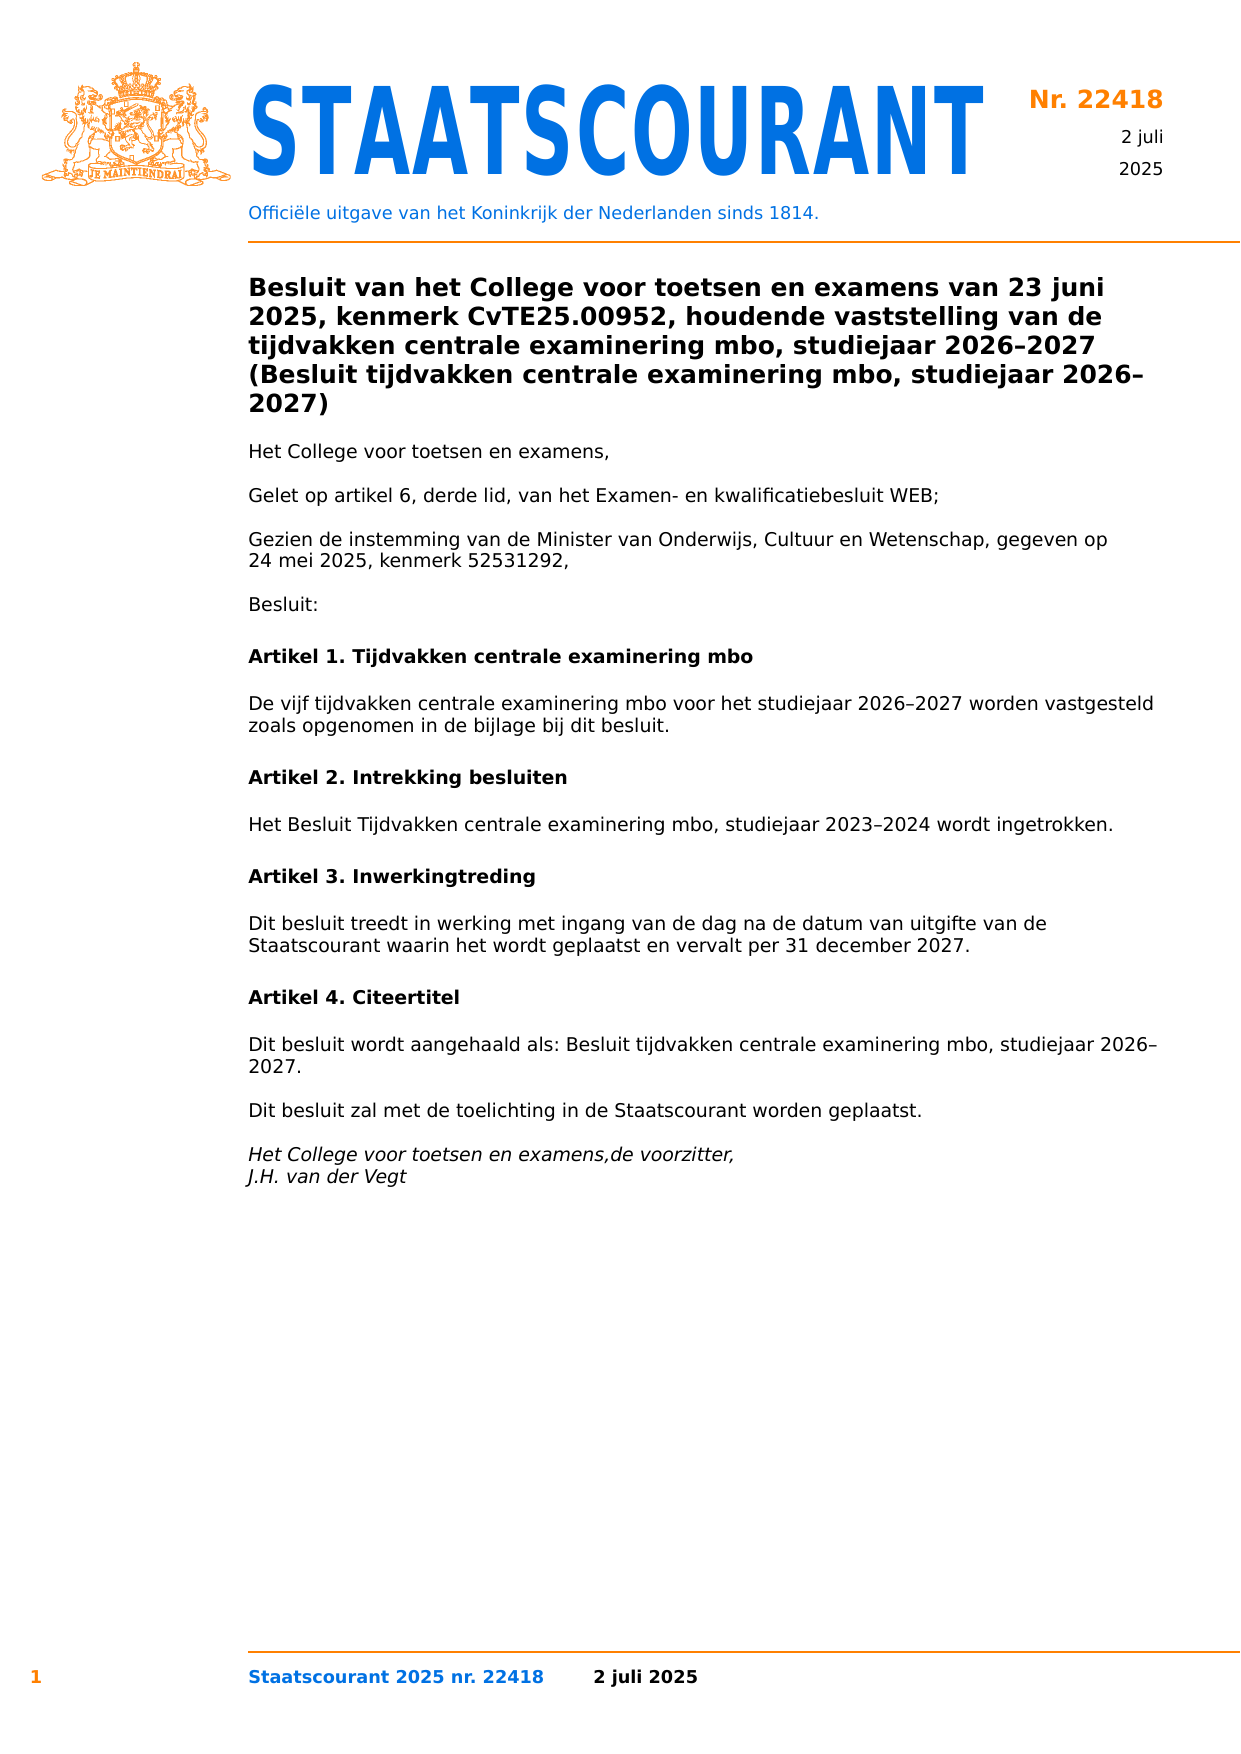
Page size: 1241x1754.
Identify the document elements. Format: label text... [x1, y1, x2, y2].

subtitle Artikel 2. Intrekking besluiten [248, 767, 1163, 789]
text Dit besluit treedt in werking met ingang van de dag na de datum van uitgifte van de Staatscourant waarin het wordt geplaatst en vervalt per 31 december 2027. [248, 913, 1163, 957]
table_cell 2025 [998, 153, 1240, 203]
subtitle Besluit van het College voor toetsen en examens van 23 juni 2025, kenmerk CvTE25.00952, houdende vaststelling van de tijdvakken centrale examinering mbo, studiejaar 2026–2027 (Besluit tijdvakken centrale examinering mbo, studiejaar 2026–2027) [248, 273, 1163, 419]
text De vijf tijdvakken centrale examinering mbo voor het studiejaar 2026–2027 worden vastgesteld zoals opgenomen in de bijlage bij dit besluit. [248, 693, 1163, 737]
picture [41, 62, 231, 186]
subtitle Artikel 3. Inwerkingtreding [248, 866, 1163, 888]
text Het College voor toetsen en examens, [248, 441, 1163, 463]
subtitle Artikel 4. Citeertitel [248, 987, 1163, 1009]
text Gelet op artikel 6, derde lid, van het Examen- en kwalificatiebesluit WEB; [248, 484, 1163, 507]
text Besluit: [248, 594, 1163, 616]
text Het College voor toetsen en examens,de voorzitter, J.H. van der Vegt [248, 1144, 1163, 1188]
text Dit besluit zal met de toelichting in de Staatscourant worden geplaatst. [248, 1100, 1163, 1122]
table_cell Officiële uitgave van het Koninkrijk der Nederlanden sinds 1814. [248, 203, 1240, 241]
text Gezien de instemming van de Minister van Onderwijs, Cultuur en Wetenschap, gegeven op 24 mei 2025, kenmerk 52531292, [248, 528, 1163, 572]
table_header Nr. 22418 [998, 62, 1240, 121]
text Dit besluit wordt aangehaald als: Besluit tijdvakken centrale examinering mbo, studiejaar 2026–2027. [248, 1034, 1163, 1078]
subtitle Artikel 1. Tijdvakken centrale examinering mbo [248, 646, 1163, 668]
table_header STAATSCOURANT [248, 62, 998, 203]
table_header [25, 62, 248, 241]
table_cell 2 juli [998, 121, 1240, 153]
text Het Besluit Tijdvakken centrale examinering mbo, studiejaar 2023–2024 wordt ingetrokken. [248, 814, 1163, 836]
